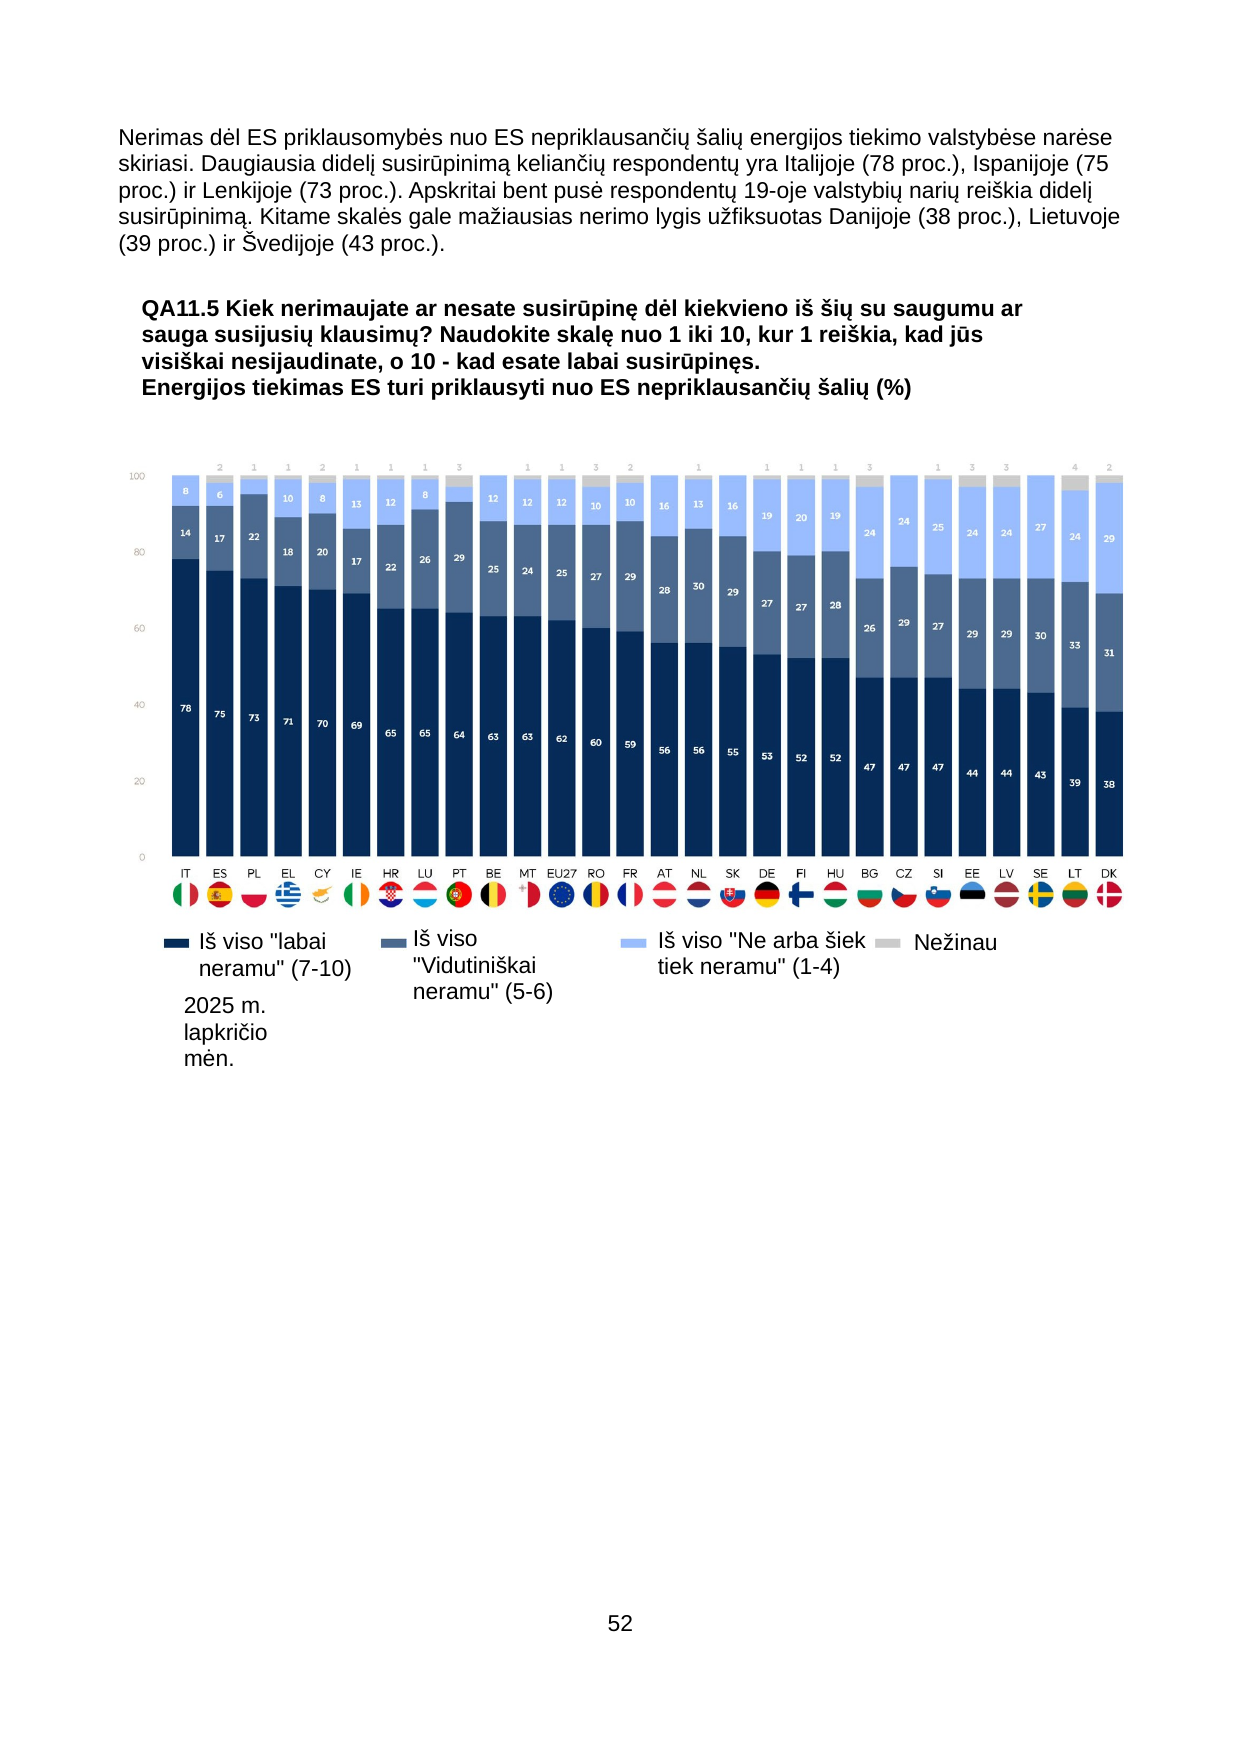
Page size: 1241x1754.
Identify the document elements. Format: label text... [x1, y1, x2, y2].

picture [125, 454, 1129, 915]
text Nerimas dėl ES priklausomybės nuo ES nepriklausančių šalių energijos tiekimo valstybėse narėse skiriasi. Daugiausia didelį susirūpinimą keliančių respondentų yra Italijoje (78 proc.), Ispanijoje (75 proc.) ir Lenkijoje (73 proc.). Apskritai bent pusė respondentų 19-oje valstybių narių reiškia didelį susirūpinimą. Kitame skalės gale mažiausias nerimo lygis užfiksuotas Danijoje (38 proc.), Lietuvoje (39 proc.) ir Švedijoje (43 proc.). [118, 124, 1122, 256]
picture [156, 930, 905, 951]
